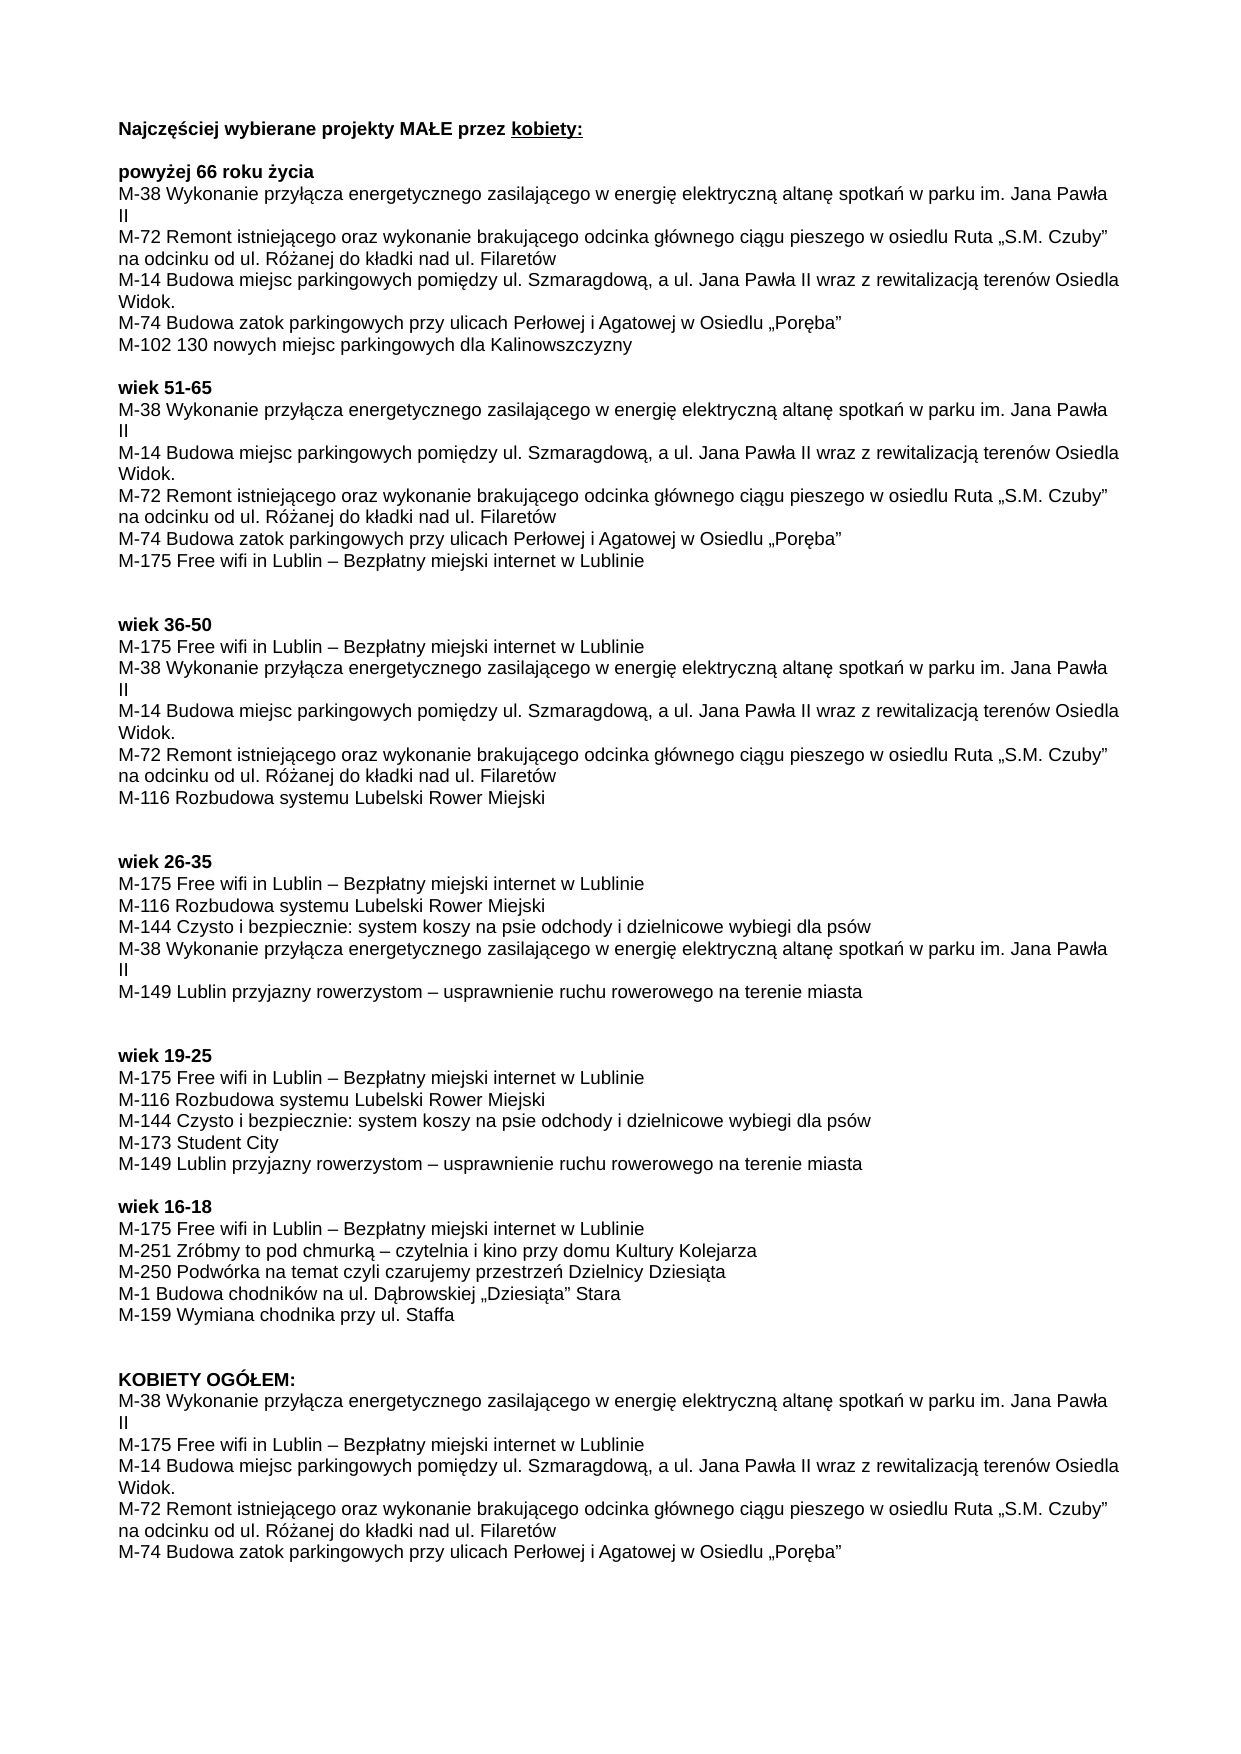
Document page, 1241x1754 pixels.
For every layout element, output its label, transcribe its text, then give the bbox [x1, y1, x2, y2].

text M-116 Rozbudowa systemu Lubelski Rower Miejski [118, 894, 1122, 916]
text M-149 Lublin przyjazny rowerzystom – usprawnienie ruchu rowerowego na terenie miasta [118, 1153, 1122, 1175]
text M-144 Czysto i bezpiecznie: system koszy na psie odchody i dzielnicowe wybiegi dla psów [118, 1110, 1122, 1132]
text M-74 Budowa zatok parkingowych przy ulicach Perłowej i Agatowej w Osiedlu „Poręba” [118, 312, 1122, 334]
text wiek 26-35 [118, 851, 1122, 873]
text M-14 Budowa miejsc parkingowych pomiędzy ul. Szmaragdową, a ul. Jana Pawła II wraz z rewitalizacją terenów Osiedla Widok. [118, 700, 1122, 743]
text M-159 Wymiana chodnika przy ul. Staffa [118, 1304, 1122, 1326]
text wiek 36-50 [118, 614, 1122, 636]
text M-116 Rozbudowa systemu Lubelski Rower Miejski [118, 787, 1122, 808]
text M-175 Free wifi in Lublin – Bezpłatny miejski internet w Lublinie [118, 873, 1122, 894]
text M-38 Wykonanie przyłącza energetycznego zasilającego w energię elektryczną altanę spotkań w parku im. Jana Pawła II [118, 657, 1122, 700]
text M-175 Free wifi in Lublin – Bezpłatny miejski internet w Lublinie [118, 1218, 1122, 1239]
text M-116 Rozbudowa systemu Lubelski Rower Miejski [118, 1088, 1122, 1110]
text M-175 Free wifi in Lublin – Bezpłatny miejski internet w Lublinie [118, 636, 1122, 657]
text M-251 Zróbmy to pod chmurką – czytelnia i kino przy domu Kultury Kolejarza [118, 1239, 1122, 1261]
text M-38 Wykonanie przyłącza energetycznego zasilającego w energię elektryczną altanę spotkań w parku im. Jana Pawła II [118, 1390, 1122, 1433]
text M-14 Budowa miejsc parkingowych pomiędzy ul. Szmaragdową, a ul. Jana Pawła II wraz z rewitalizacją terenów Osiedla Widok. [118, 1455, 1122, 1498]
text M-38 Wykonanie przyłącza energetycznego zasilającego w energię elektryczną altanę spotkań w parku im. Jana Pawła II [118, 398, 1122, 442]
text wiek 16-18 [118, 1196, 1122, 1218]
text Najczęściej wybierane projekty MAŁE przez kobiety: powyżej 66 roku życia [118, 118, 1122, 183]
text M-38 Wykonanie przyłącza energetycznego zasilającego w energię elektryczną altanę spotkań w parku im. Jana Pawła II [118, 937, 1122, 981]
text M-1 Budowa chodników na ul. Dąbrowskiej „Dziesiąta” Stara [118, 1282, 1122, 1304]
text wiek 51-65 [118, 377, 1122, 398]
text M-74 Budowa zatok parkingowych przy ulicach Perłowej i Agatowej w Osiedlu „Poręba” [118, 528, 1122, 549]
text wiek 19-25 [118, 1045, 1122, 1067]
text M-72 Remont istniejącego oraz wykonanie brakującego odcinka głównego ciągu pieszego w osiedlu Ruta „S.M. Czuby” na odcinku od ul. Różanej do kładki nad ul. Filaretów [118, 485, 1122, 528]
text M-102 130 nowych miejsc parkingowych dla Kalinowszczyzny [118, 334, 1122, 355]
text M-38 Wykonanie przyłącza energetycznego zasilającego w energię elektryczną altanę spotkań w parku im. Jana Pawła II [118, 183, 1122, 226]
text M-72 Remont istniejącego oraz wykonanie brakującego odcinka głównego ciągu pieszego w osiedlu Ruta „S.M. Czuby” na odcinku od ul. Różanej do kładki nad ul. Filaretów [118, 1498, 1122, 1541]
text M-175 Free wifi in Lublin – Bezpłatny miejski internet w Lublinie [118, 1067, 1122, 1088]
text M-173 Student City [118, 1132, 1122, 1153]
text KOBIETY OGÓŁEM: [118, 1369, 1122, 1390]
text M-175 Free wifi in Lublin – Bezpłatny miejski internet w Lublinie [118, 549, 1122, 571]
text M-144 Czysto i bezpiecznie: system koszy na psie odchody i dzielnicowe wybiegi dla psów [118, 916, 1122, 937]
text M-72 Remont istniejącego oraz wykonanie brakującego odcinka głównego ciągu pieszego w osiedlu Ruta „S.M. Czuby” na odcinku od ul. Różanej do kładki nad ul. Filaretów [118, 743, 1122, 787]
text M-14 Budowa miejsc parkingowych pomiędzy ul. Szmaragdową, a ul. Jana Pawła II wraz z rewitalizacją terenów Osiedla Widok. [118, 269, 1122, 312]
text M-74 Budowa zatok parkingowych przy ulicach Perłowej i Agatowej w Osiedlu „Poręba” [118, 1541, 1122, 1563]
text M-149 Lublin przyjazny rowerzystom – usprawnienie ruchu rowerowego na terenie miasta [118, 981, 1122, 1002]
text M-175 Free wifi in Lublin – Bezpłatny miejski internet w Lublinie [118, 1433, 1122, 1455]
text M-14 Budowa miejsc parkingowych pomiędzy ul. Szmaragdową, a ul. Jana Pawła II wraz z rewitalizacją terenów Osiedla Widok. [118, 442, 1122, 485]
text M-72 Remont istniejącego oraz wykonanie brakującego odcinka głównego ciągu pieszego w osiedlu Ruta „S.M. Czuby” na odcinku od ul. Różanej do kładki nad ul. Filaretów [118, 226, 1122, 269]
text M-250 Podwórka na temat czyli czarujemy przestrzeń Dzielnicy Dziesiąta [118, 1261, 1122, 1282]
